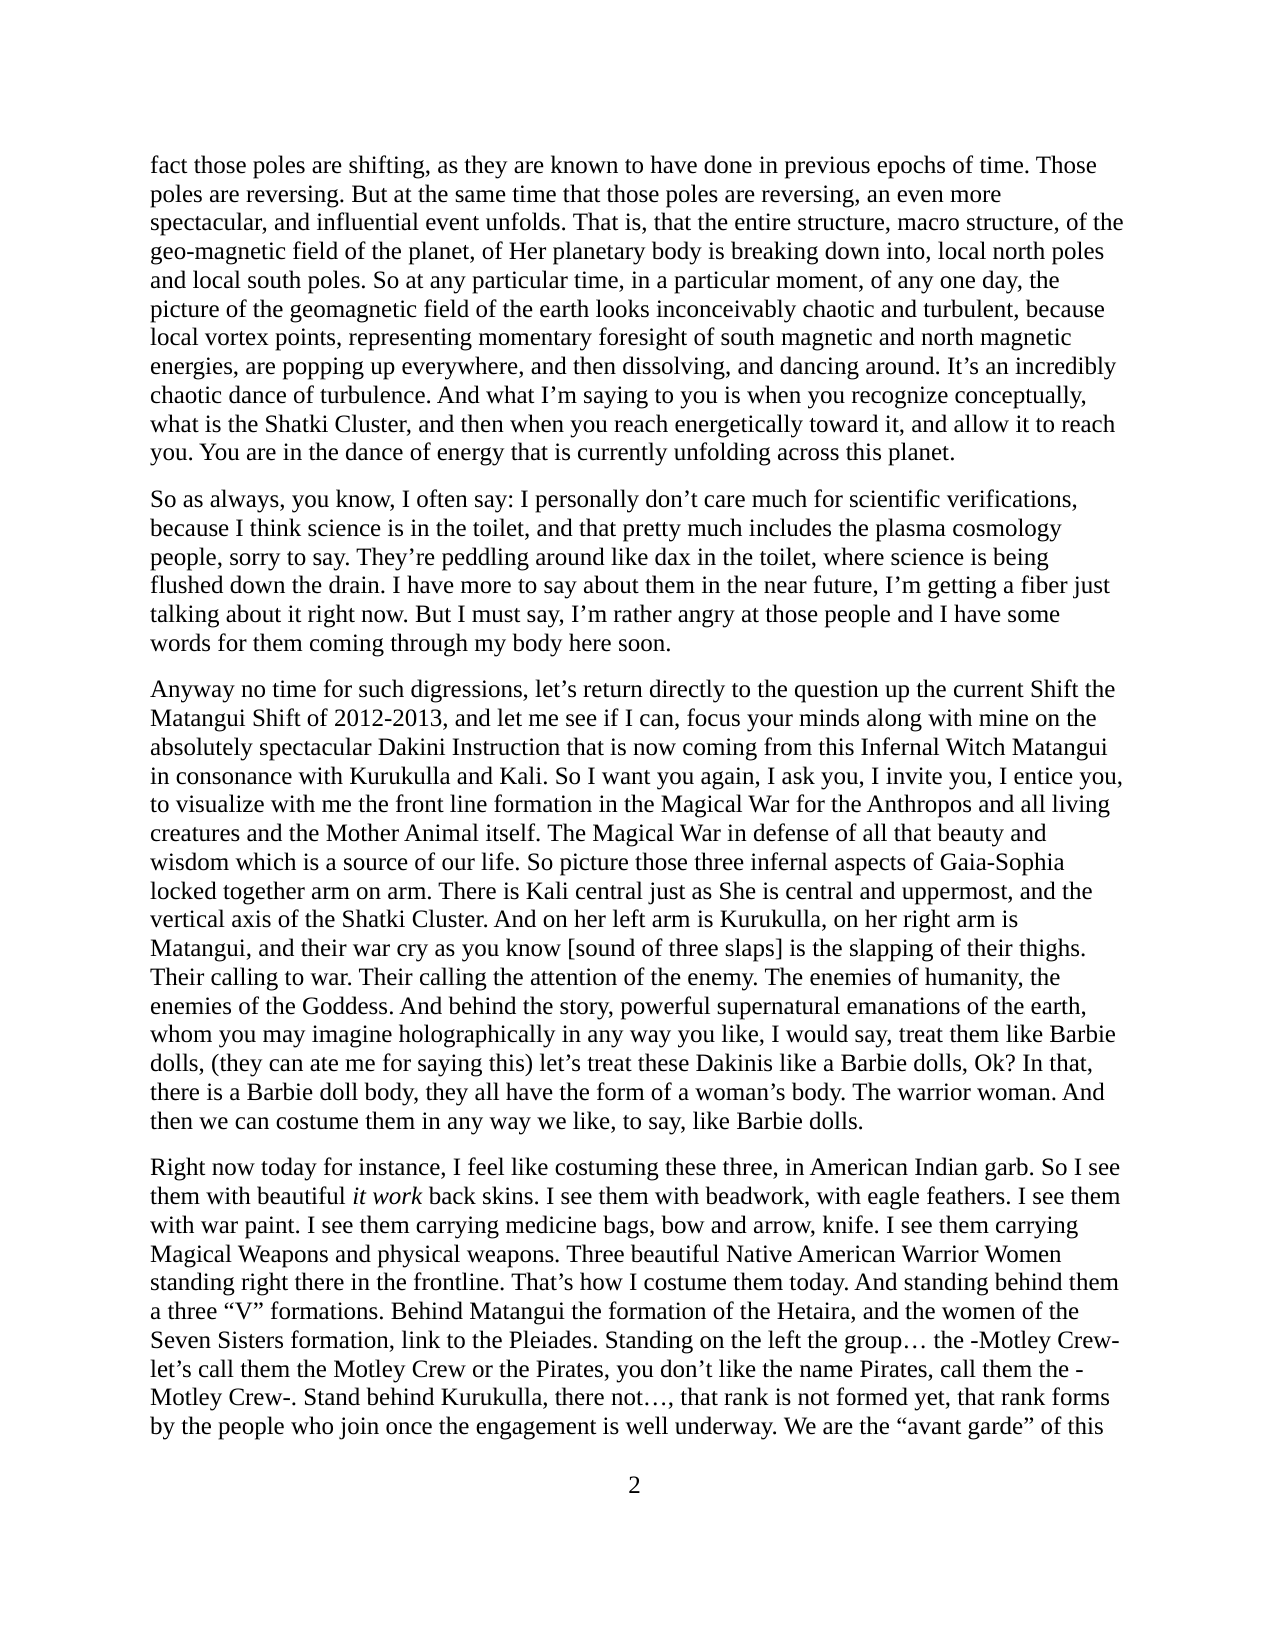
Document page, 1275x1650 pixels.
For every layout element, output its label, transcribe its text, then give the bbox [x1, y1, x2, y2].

text So as always, you know, I often say: I personally don’t care much for scientific verifications, because I think science is in the toilet, and that pretty much includes the plasma cosmology people, sorry to say. They’re peddling around like dax in the toilet, where science is being flushed down the drain. I have more to say about them in the near future, I’m getting a fiber just talking about it right now. But I must say, I’m rather angry at those people and I have some words for them coming through my body here soon. [150, 484, 1125, 657]
text fact those poles are shifting, as they are known to have done in previous epochs of time. Those poles are reversing. But at the same time that those poles are reversing, an even more spectacular, and influential event unfolds. That is, that the entire structure, macro structure, of the geo-magnetic field of the planet, of Her planetary body is breaking down into, local north poles and local south poles. So at any particular time, in a particular moment, of any one day, the picture of the geomagnetic field of the earth looks inconceivably chaotic and turbulent, because local vortex points, representing momentary foresight of south magnetic and north magnetic energies, are popping up everywhere, and then dissolving, and dancing around. It’s an incredibly chaotic dance of turbulence. And what I’m saying to you is when you recognize conceptually, what is the Shatki Cluster, and then when you reach energetically toward it, and allow it to reach you. You are in the dance of energy that is currently unfolding across this planet. [150, 150, 1125, 466]
text Right now today for instance, I feel like costuming these three, in American Indian garb. So I see them with beautiful it work back skins. I see them with beadwork, with eagle feathers. I see them with war paint. I see them carrying medicine bags, bow and arrow, knife. I see them carrying Magical Weapons and physical weapons. Three beautiful Native American Warrior Women standing right there in the frontline. That’s how I costume them today. And standing behind them a three “V” formations. Behind Matangui the formation of the Hetaira, and the women of the Seven Sisters formation, link to the Pleiades. Standing on the left the group… the -Motley Crew- let’s call them the Motley Crew or the Pirates, you don’t like the name Pirates, call them the -Motley Crew-. Stand behind Kurukulla, there not…, that rank is not formed yet, that rank forms by the people who join once the engagement is well underway. We are the “avant garde” of this [150, 1152, 1125, 1440]
text Anyway no time for such digressions, let’s return directly to the question up the current Shift the Matangui Shift of 2012-2013, and let me see if I can, focus your minds along with mine on the absolutely spectacular Dakini Instruction that is now coming from this Infernal Witch Matangui in consonance with Kurukulla and Kali. So I want you again, I ask you, I invite you, I entice you, to visualize with me the front line formation in the Magical War for the Anthropos and all living creatures and the Mother Animal itself. The Magical War in defense of all that beauty and wisdom which is a source of our life. So picture those three infernal aspects of Gaia-Sophia locked together arm on arm. There is Kali central just as She is central and uppermost, and the vertical axis of the Shatki Cluster. And on her left arm is Kurukulla, on her right arm is Matangui, and their war cry as you know [sound of three slaps] is the slapping of their thighs. Their calling to war. Their calling the attention of the enemy. The enemies of humanity, the enemies of the Goddess. And behind the story, powerful supernatural emanations of the earth, whom you may imagine holographically in any way you like, I would say, treat them like Barbie dolls, (they can ate me for saying this) let’s treat these Dakinis like a Barbie dolls, Ok? In that, there is a Barbie doll body, they all have the form of a woman’s body. The warrior woman. And then we can costume them in any way we like, to say, like Barbie dolls. [150, 674, 1125, 1134]
